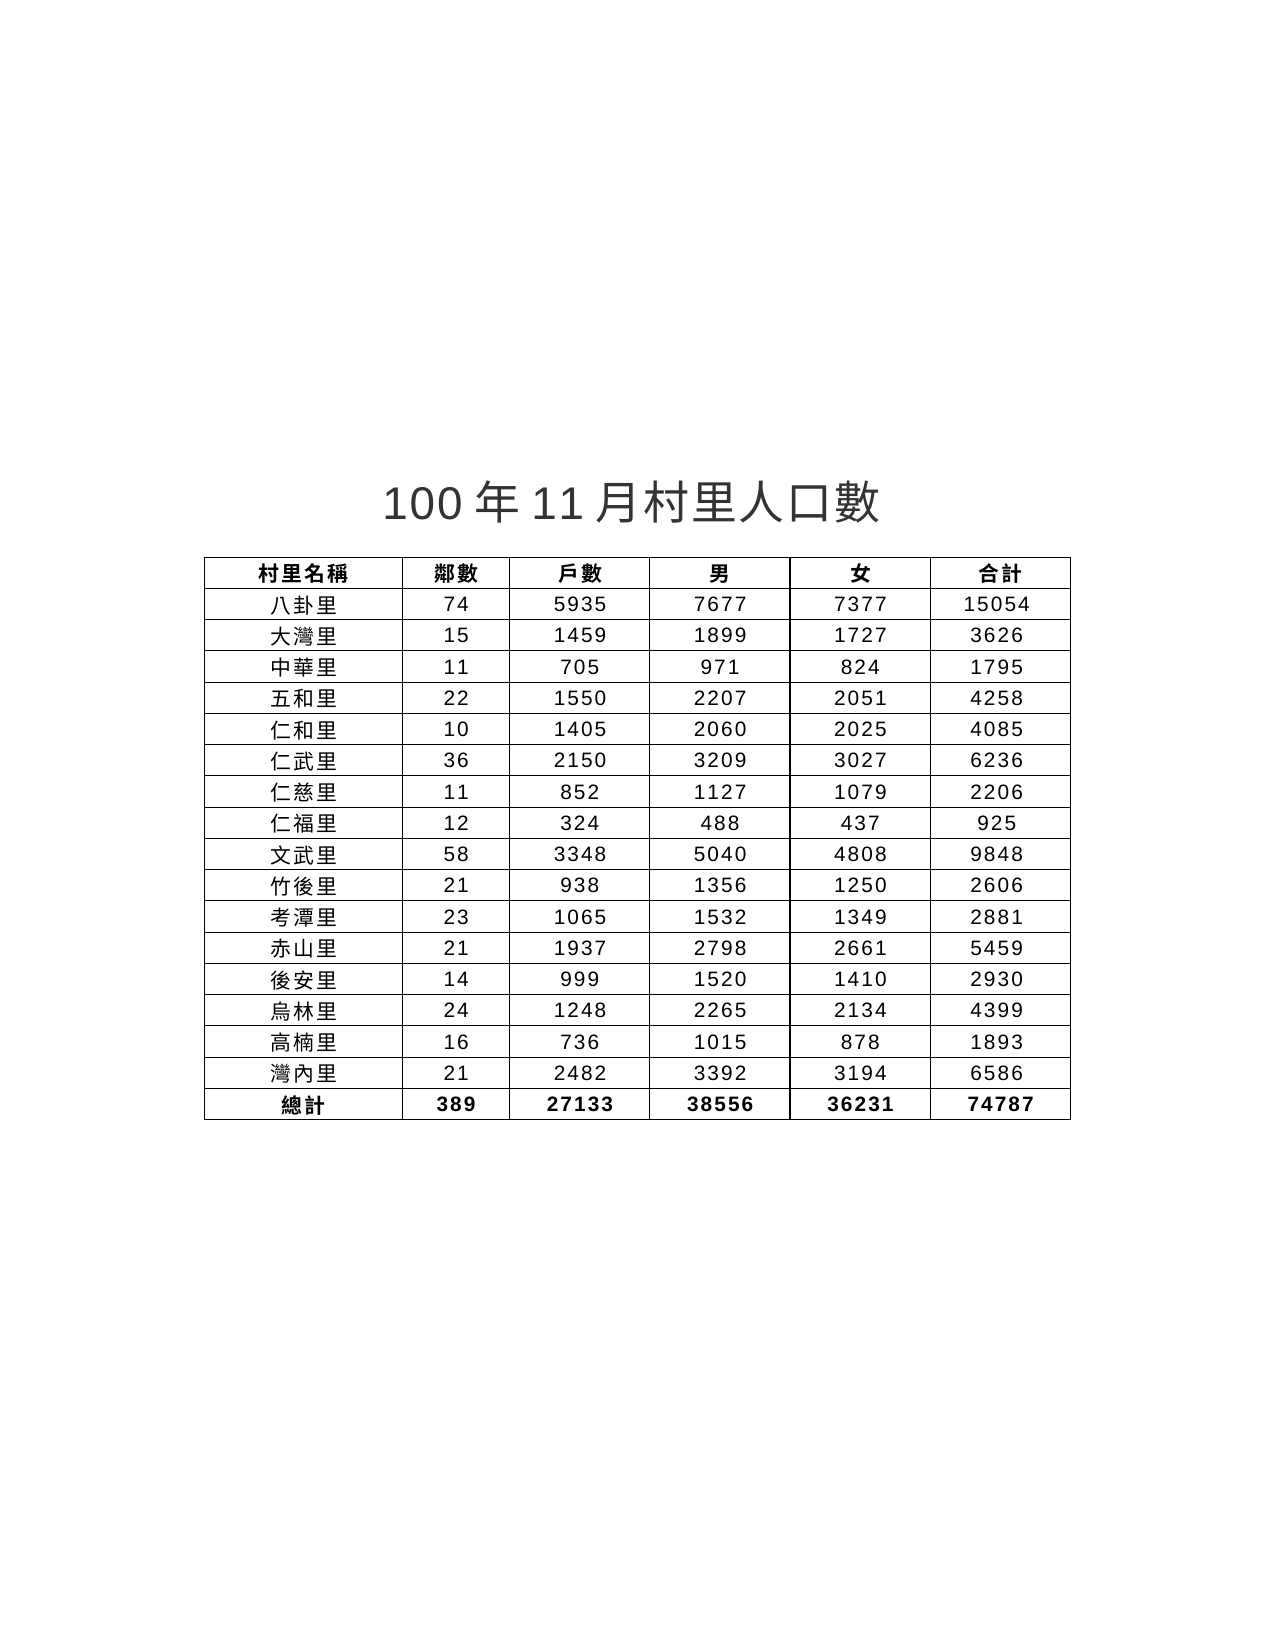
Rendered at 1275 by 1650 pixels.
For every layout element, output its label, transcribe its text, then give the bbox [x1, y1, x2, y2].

table_cell 2881 [931, 901, 1070, 932]
table_header 鄰數 [403, 558, 509, 588]
table_cell 2150 [510, 745, 649, 775]
table_cell 2606 [931, 870, 1070, 900]
table_cell 999 [510, 964, 649, 994]
table_cell 1520 [650, 964, 789, 994]
table_cell 74787 [931, 1089, 1070, 1119]
table_cell 五和里 [205, 683, 402, 713]
table_cell 36231 [791, 1089, 930, 1119]
table_cell 2051 [791, 683, 930, 713]
table_cell 23 [403, 901, 509, 932]
table_cell 938 [510, 870, 649, 900]
table_header [186, 557, 204, 1120]
table_cell 後安里 [205, 964, 402, 994]
table_cell 中華里 [205, 651, 402, 682]
table_cell 3392 [650, 1058, 789, 1088]
table_cell 11 [403, 651, 509, 682]
table_cell 3194 [791, 1058, 930, 1088]
table_cell 5935 [510, 589, 649, 619]
table_cell 5459 [931, 933, 1070, 963]
table_cell 14 [403, 964, 509, 994]
table_cell 10 [403, 714, 509, 744]
table_cell 4258 [931, 683, 1070, 713]
table_header 戶數 [510, 558, 649, 588]
table_cell 考潭里 [205, 901, 402, 932]
table_cell 1459 [510, 620, 649, 650]
table_cell 878 [791, 1026, 930, 1057]
table_cell 1410 [791, 964, 930, 994]
table_cell 925 [931, 808, 1070, 838]
table_cell 八卦里 [205, 589, 402, 619]
table_cell 1065 [510, 901, 649, 932]
table_cell 21 [403, 933, 509, 963]
table_cell 15054 [931, 589, 1070, 619]
table_cell 1405 [510, 714, 649, 744]
table_cell 文武里 [205, 839, 402, 869]
table_cell 1937 [510, 933, 649, 963]
table_cell 6586 [931, 1058, 1070, 1088]
table_cell 2060 [650, 714, 789, 744]
table_cell 4085 [931, 714, 1070, 744]
table_cell 4808 [791, 839, 930, 869]
table_cell 1015 [650, 1026, 789, 1057]
table_cell 2798 [650, 933, 789, 963]
table_cell 4399 [931, 995, 1070, 1025]
table_cell 3209 [650, 745, 789, 775]
table_cell 736 [510, 1026, 649, 1057]
table_cell 1550 [510, 683, 649, 713]
table_cell 1349 [791, 901, 930, 932]
table_cell 仁慈里 [205, 776, 402, 807]
table_cell 9848 [931, 839, 1070, 869]
table_cell 6236 [931, 745, 1070, 775]
table_cell 1248 [510, 995, 649, 1025]
table_cell 27133 [510, 1089, 649, 1119]
table_cell 437 [791, 808, 930, 838]
table_cell 389 [403, 1089, 509, 1119]
table_cell 2206 [931, 776, 1070, 807]
table_cell 36 [403, 745, 509, 775]
table_cell 21 [403, 1058, 509, 1088]
table_cell 24 [403, 995, 509, 1025]
table_cell 1250 [791, 870, 930, 900]
table_cell 1079 [791, 776, 930, 807]
table_cell 仁武里 [205, 745, 402, 775]
table_cell 74 [403, 589, 509, 619]
table_cell 11 [403, 776, 509, 807]
table_cell 2025 [791, 714, 930, 744]
table_header 男 [650, 558, 789, 588]
table_cell 7377 [791, 589, 930, 619]
table_cell 488 [650, 808, 789, 838]
table_header 村里名稱 [205, 558, 402, 588]
table_cell 仁和里 [205, 714, 402, 744]
table_cell 852 [510, 776, 649, 807]
table_cell 3626 [931, 620, 1070, 650]
table_cell 2930 [931, 964, 1070, 994]
table_cell 2134 [791, 995, 930, 1025]
table_cell 總計 [205, 1089, 402, 1119]
table_cell 971 [650, 651, 789, 682]
table_cell 7677 [650, 589, 789, 619]
table_cell 竹後里 [205, 870, 402, 900]
table_cell 1532 [650, 901, 789, 932]
table_cell 15 [403, 620, 509, 650]
table_cell 1127 [650, 776, 789, 807]
table_cell 2482 [510, 1058, 649, 1088]
table_cell 2661 [791, 933, 930, 963]
table_cell 1356 [650, 870, 789, 900]
table_cell 824 [791, 651, 930, 682]
table_cell 21 [403, 870, 509, 900]
table_cell 1899 [650, 620, 789, 650]
table_cell 2207 [650, 683, 789, 713]
table_cell 大灣里 [205, 620, 402, 650]
table_cell 5040 [650, 839, 789, 869]
table_cell 1795 [931, 651, 1070, 682]
table_header [1071, 557, 1089, 1120]
table_cell 高楠里 [205, 1026, 402, 1057]
table_cell 38556 [650, 1089, 789, 1119]
table_cell 1893 [931, 1026, 1070, 1057]
table_cell 3027 [791, 745, 930, 775]
table_cell 1727 [791, 620, 930, 650]
table_cell 705 [510, 651, 649, 682]
table_cell 58 [403, 839, 509, 869]
table_cell 324 [510, 808, 649, 838]
table_header 女 [791, 558, 930, 588]
table_cell 3348 [510, 839, 649, 869]
table_cell 12 [403, 808, 509, 838]
table_cell 灣內里 [205, 1058, 402, 1088]
text 100年11月村里人口數 [187, 466, 1087, 533]
table_header 合計 [931, 558, 1070, 588]
table_cell 2265 [650, 995, 789, 1025]
table_cell 烏林里 [205, 995, 402, 1025]
table_cell 16 [403, 1026, 509, 1057]
table_cell 仁福里 [205, 808, 402, 838]
table_cell 赤山里 [205, 933, 402, 963]
table_cell 22 [403, 683, 509, 713]
